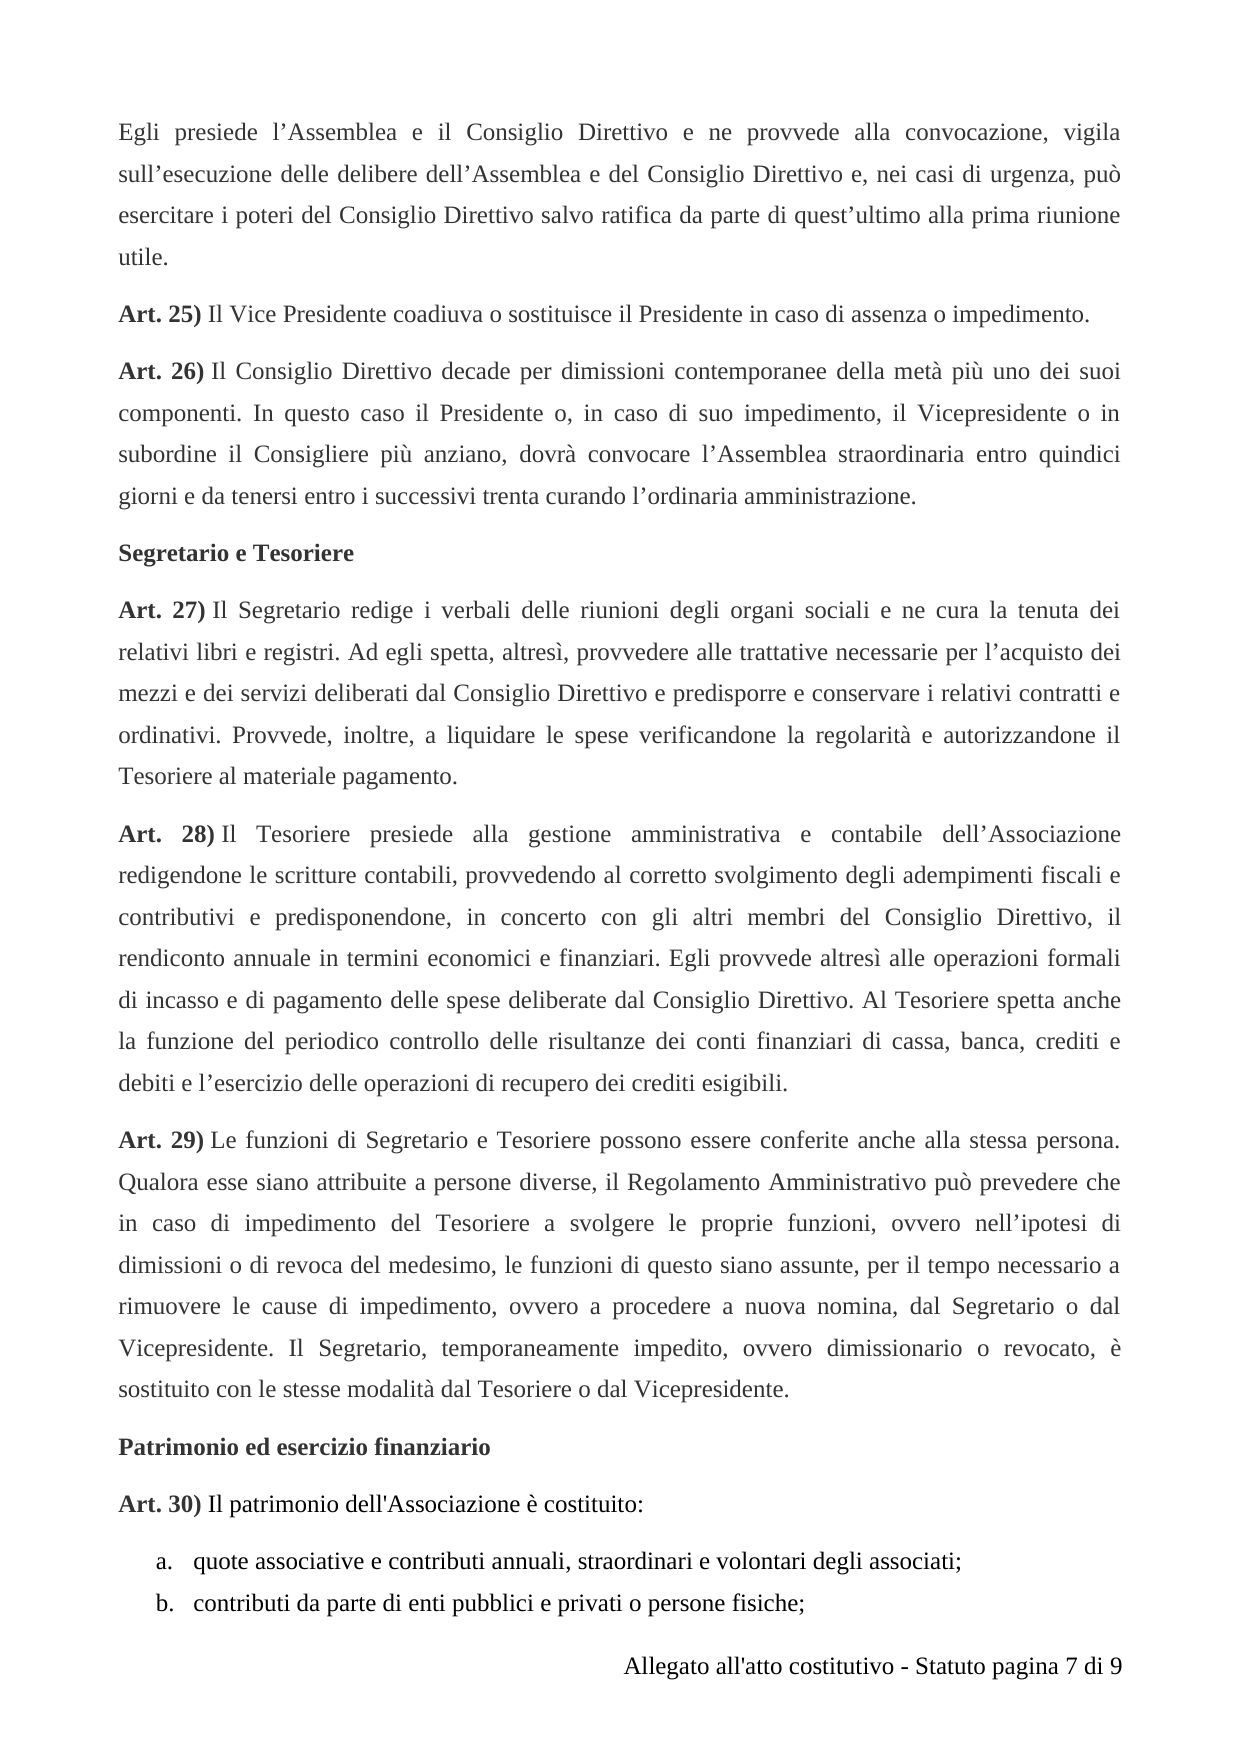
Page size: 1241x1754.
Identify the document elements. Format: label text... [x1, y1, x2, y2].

list quote associative e contributi annuali, straordinari e volontari degli associati; [156, 1547, 1122, 1575]
text Art. 30) Il patrimonio dell'Associazione è costituito: [118, 1490, 1122, 1518]
text Art. 27) Il Segretario redige i verbali delle riunioni degli organi sociali e ne cura la tenuta dei relativi libri e registri. Ad egli spetta, altresì, provvedere alle trattative necessarie per l’acquisto dei mezzi e dei servizi deliberati dal Consiglio Direttivo e predisporre e conservare i relativi contratti e ordinativi. Provvede, inoltre, a liquidare le spese verificandone la regolarità e autorizzandone il Tesoriere al materiale pagamento. [118, 596, 1122, 790]
text Art. 28) Il Tesoriere presiede alla gestione amministrativa e contabile dell’Associazione redigendone le scritture contabili, provvedendo al corretto svolgimento degli adempimenti fiscali e contributivi e predisponendone, in concerto con gli altri membri del Consiglio Direttivo, il rendiconto annuale in termini economici e finanziari. Egli provvede altresì alle operazioni formali di incasso e di pagamento delle spese deliberate dal Consiglio Direttivo. Al Tesoriere spetta anche la funzione del periodico controllo delle risultanze dei conti finanziari di cassa, banca, crediti e debiti e l’esercizio delle operazioni di recupero dei crediti esigibili. [118, 820, 1122, 1097]
text Art. 25) Il Vice Presidente coadiuva o sostituisce il Presidente in caso di assenza o impedimento. [118, 300, 1122, 328]
text Segretario e Tesoriere [118, 539, 1122, 567]
text Art. 26) Il Consiglio Direttivo decade per dimissioni contemporanee della metà più uno dei suoi componenti. In questo caso il Presidente o, in caso di suo impedimento, il Vicepresidente o in subordine il Consigliere più anziano, dovrà convocare l’Assemblea straordinaria entro quindici giorni e da tenersi entro i successivi trenta curando l’ordinaria amministrazione. [118, 357, 1122, 509]
list contributi da parte di enti pubblici e privati o persone fisiche; [156, 1589, 1122, 1616]
text Egli presiede l’Assemblea e il Consiglio Direttivo e ne provvede alla convocazione, vigila sull’esecuzione delle delibere dell’Assemblea e del Consiglio Direttivo e, nei casi di urgenza, può esercitare i poteri del Consiglio Direttivo salvo ratifica da parte di quest’ultimo alla prima riunione utile. [118, 118, 1122, 271]
text Patrimonio ed esercizio finanziario [118, 1433, 1122, 1461]
text Art. 29) Le funzioni di Segretario e Tesoriere possono essere conferite anche alla stessa persona. Qualora esse siano attribuite a persone diverse, il Regolamento Amministrativo può prevedere che in caso di impedimento del Tesoriere a svolgere le proprie funzioni, ovvero nell’ipotesi di dimissioni o di revoca del medesimo, le funzioni di questo siano assunte, per il tempo necessario a rimuovere le cause di impedimento, ovvero a procedere a nuova nomina, dal Segretario o dal Vicepresidente. Il Segretario, temporaneamente impedito, ovvero dimissionario o revocato, è sostituito con le stesse modalità dal Tesoriere o dal Vicepresidente. [118, 1126, 1122, 1403]
